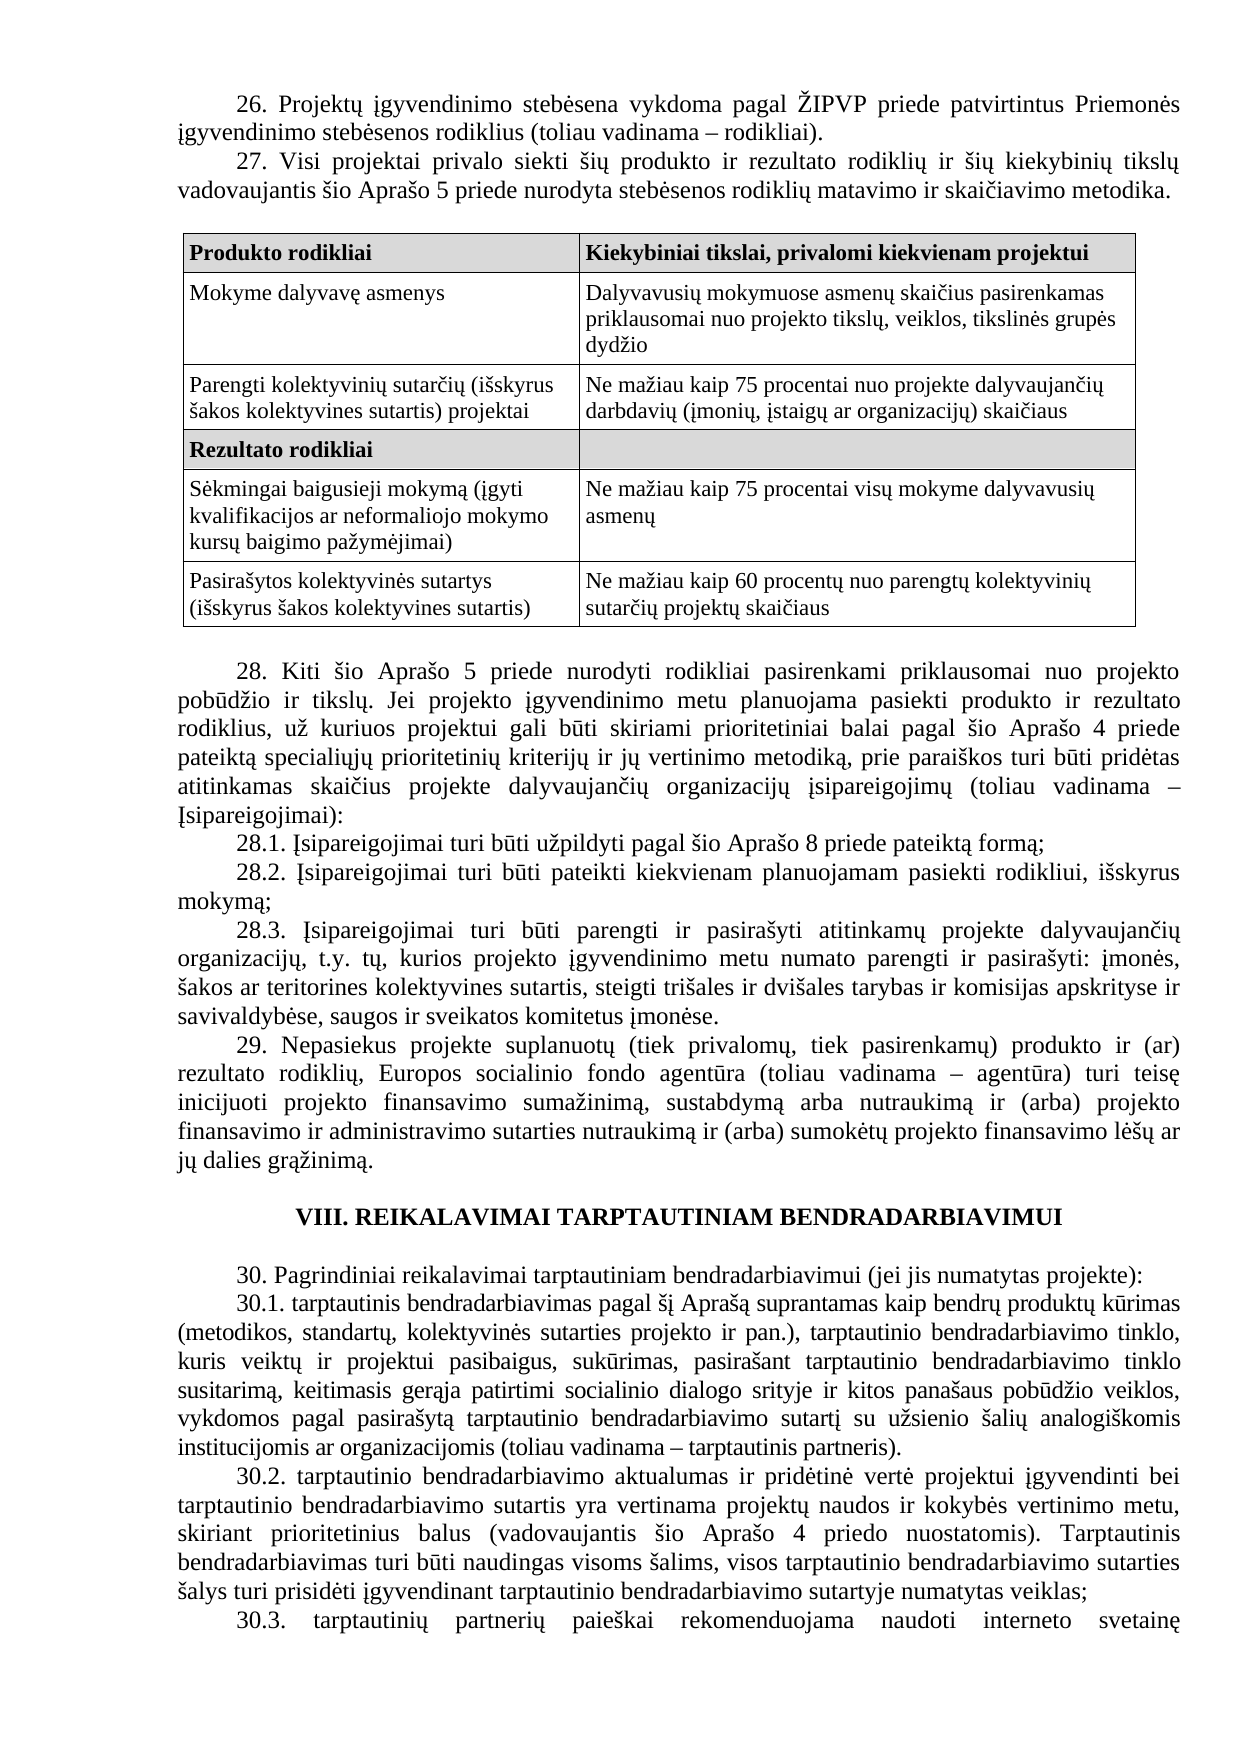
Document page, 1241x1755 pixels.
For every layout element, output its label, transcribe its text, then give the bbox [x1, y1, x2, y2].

text 29. Nepasiekus projekte suplanuotų (tiek privalomų, tiek pasirenkamų) produkto ir (ar) rezultato rodiklių, Europos socialinio fondo agentūra (toliau vadinama – agentūra) turi teisę inicijuoti projekto finansavimo sumažinimą, sustabdymą arba nutraukimą ir (arba) projekto finansavimo ir administravimo sutarties nutraukimą ir (arba) sumokėtų projekto finansavimo lėšų ar jų dalies grąžinimą. [177, 1030, 1181, 1173]
table_cell [580, 430, 1135, 468]
table_cell Ne mažiau kaip 75 procentai nuo projekte dalyvaujančių darbdavių (įmonių, įstaigų ar organizacijų) skaičiaus [580, 365, 1135, 429]
table_cell Pasirašytos kolektyvinės sutartys (išskyrus šakos kolektyvines sutartis) [184, 562, 579, 626]
table_header Produkto rodikliai [184, 234, 579, 272]
table_cell Mokyme dalyvavę asmenys [184, 273, 579, 364]
text 30.2. tarptautinio bendradarbiavimo aktualumas ir pridėtinė vertė projektui įgyvendinti bei tarptautinio bendradarbiavimo sutartis yra vertinama projektų naudos ir kokybės vertinimo metu, skiriant prioritetinius balus (vadovaujantis šio Aprašo 4 priedo nuostatomis). Tarptautinis bendradarbiavimas turi būti naudingas visoms šalims, visos tarptautinio bendradarbiavimo sutarties šalys turi prisidėti įgyvendinant tarptautinio bendradarbiavimo sutartyje numatytas veiklas; [177, 1461, 1181, 1605]
text 30.3. tarptautinių partnerių paieškai rekomenduojama naudoti interneto svetainę [177, 1605, 1181, 1633]
table_cell Ne mažiau kaip 60 procentų nuo parengtų kolektyvinių sutarčių projektų skaičiaus [580, 562, 1135, 626]
text 26. Projektų įgyvendinimo stebėsena vykdoma pagal ŽIPVP priede patvirtintus Priemonės įgyvendinimo stebėsenos rodiklius (toliau vadinama – rodikliai). [177, 89, 1181, 146]
text 28.2. Įsipareigojimai turi būti pateikti kiekvienam planuojamam pasiekti rodikliui, išskyrus mokymą; [177, 857, 1181, 915]
text 30. Pagrindiniai reikalavimai tarptautiniam bendradarbiavimui (jei jis numatytas projekte): [177, 1260, 1181, 1288]
text 28.1. Įsipareigojimai turi būti užpildyti pagal šio Aprašo 8 priede pateiktą formą; [177, 828, 1181, 857]
text VIII. REIKALAVIMAI TARPTAUTINIAM BENDRADARBIAVIMUI [177, 1202, 1181, 1231]
text 28. Kiti šio Aprašo 5 priede nurodyti rodikliai pasirenkami priklausomai nuo projekto pobūdžio ir tikslų. Jei projekto įgyvendinimo metu planuojama pasiekti produkto ir rezultato rodiklius, už kuriuos projektui gali būti skiriami prioritetiniai balai pagal šio Aprašo 4 priede pateiktą specialiųjų prioritetinių kriterijų ir jų vertinimo metodiką, prie paraiškos turi būti pridėtas atitinkamas skaičius projekte dalyvaujančių organizacijų įsipareigojimų (toliau vadinama – Įsipareigojimai): [177, 656, 1181, 828]
table_header Kiekybiniai tikslai, privalomi kiekvienam projektui [580, 234, 1135, 272]
table_cell Rezultato rodikliai [184, 430, 579, 468]
text 30.1. tarptautinis bendradarbiavimas pagal šį Aprašą suprantamas kaip bendrų produktų kūrimas (metodikos, standartų, kolektyvinės sutarties projekto ir pan.), tarptautinio bendradarbiavimo tinklo, kuris veiktų ir projektui pasibaigus, sukūrimas, pasirašant tarptautinio bendradarbiavimo tinklo susitarimą, keitimasis gerąja patirtimi socialinio dialogo srityje ir kitos panašaus pobūdžio veiklos, vykdomos pagal pasirašytą tarptautinio bendradarbiavimo sutartį su užsienio šalių analogiškomis institucijomis ar organizacijomis (toliau vadinama – tarptautinis partneris). [177, 1288, 1181, 1461]
table_cell Dalyvavusių mokymuose asmenų skaičius pasirenkamas priklausomai nuo projekto tikslų, veiklos, tikslinės grupės dydžio [580, 273, 1135, 364]
text 27. Visi projektai privalo siekti šių produkto ir rezultato rodiklių ir šių kiekybinių tikslų vadovaujantis šio Aprašo 5 priede nurodyta stebėsenos rodiklių matavimo ir skaičiavimo metodika. [177, 146, 1181, 204]
table_cell Ne mažiau kaip 75 procentai visų mokyme dalyvavusių asmenų [580, 470, 1135, 561]
table_cell Sėkmingai baigusieji mokymą (įgyti kvalifikacijos ar neformaliojo mokymo kursų baigimo pažymėjimai) [184, 470, 579, 561]
text 28.3. Įsipareigojimai turi būti parengti ir pasirašyti atitinkamų projekte dalyvaujančių organizacijų, t.y. tų, kurios projekto įgyvendinimo metu numato parengti ir pasirašyti: įmonės, šakos ar teritorines kolektyvines sutartis, steigti trišales ir dvišales tarybas ir komisijas apskrityse ir savivaldybėse, saugos ir sveikatos komitetus įmonėse. [177, 915, 1181, 1030]
table_cell Parengti kolektyvinių sutarčių (išskyrus šakos kolektyvines sutartis) projektai [184, 365, 579, 429]
